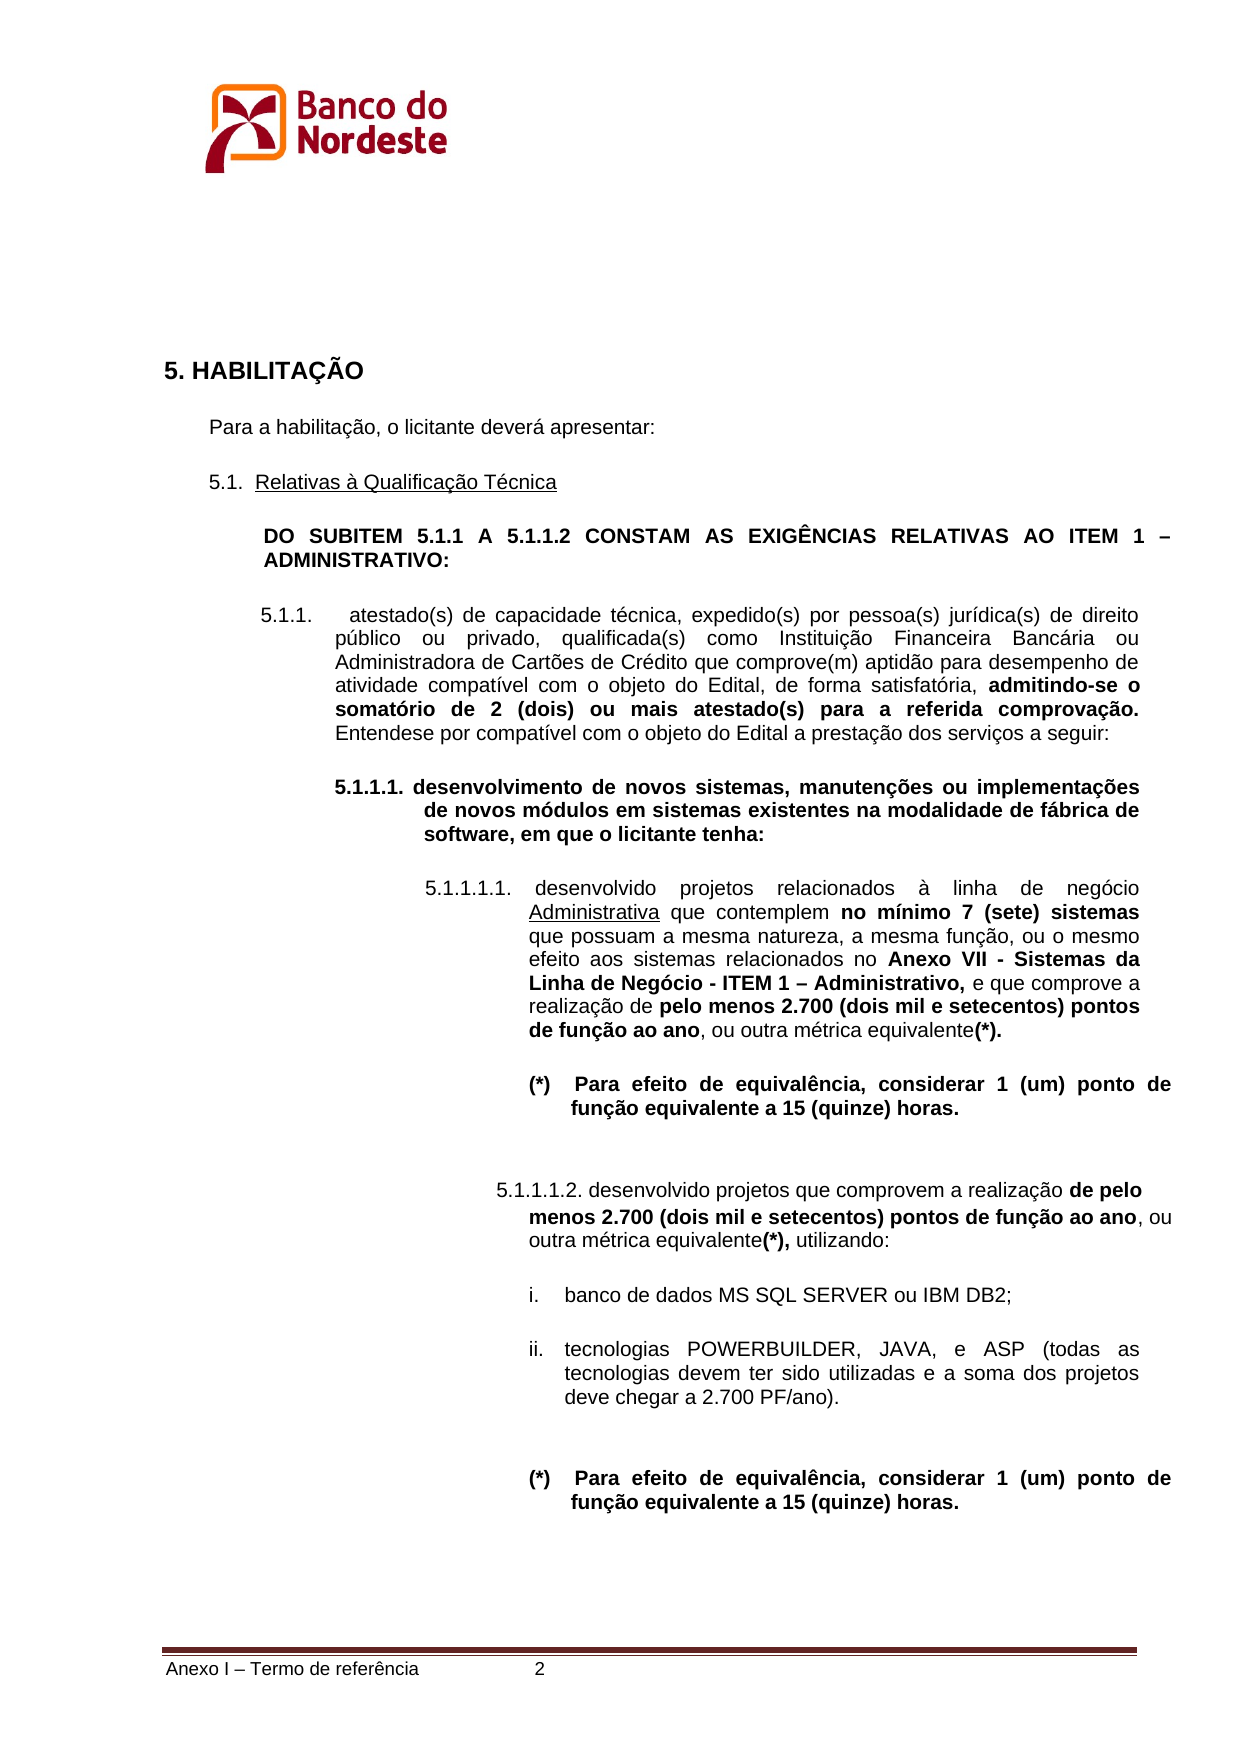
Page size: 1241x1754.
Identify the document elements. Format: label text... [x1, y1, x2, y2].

text (*) Para efeito de equivalência, considerar 1 (um) ponto de função equivalente a 15 (quinze) horas. [528, 1467, 1172, 1514]
text (*) Para efeito de equivalência, considerar 1 (um) ponto de função equivalente a 15 (quinze) horas. [528, 1073, 1172, 1120]
text 5.1.1.1. desenvolvimento de novos sistemas, manutenções ou implementações de novos módulos em sistemas existentes na modalidade de fábrica de software, em que o licitante tenha: [334, 775, 1140, 846]
text 5.1.1.1.1. desenvolvido projetos relacionados à linha de negócio Administrativa que contemplem no mínimo 7 (sete) sistemas que possuam a mesma natureza, a mesma função, ou o mesmo efeito aos sistemas relacionados no Anexo VII - Sistemas da Linha de Negócio - ITEM 1 – Administrativo, e que comprove a realização de pelo menos 2.700 (dois mil e setecentos) pontos de função ao ano, ou outra métrica equivalente(*). [425, 877, 1140, 1042]
text menos 2.700 (dois mil e setecentos) pontos de função ao ano, ou outra métrica equivalente(*), utilizando: [528, 1205, 1172, 1252]
text Para a habilitação, o licitante deverá apresentar: [209, 416, 1169, 439]
picture [195, 73, 454, 181]
text DO SUBITEM 5.1.1 A 5.1.1.2 CONSTAM AS EXIGÊNCIAS RELATIVAS AO ITEM 1 – ADMINISTRATIVO: [263, 525, 1172, 572]
list tecnologias POWERBUILDER, JAVA, e ASP (todas as tecnologias devem ter sido utilizadas e a soma dos projetos deve chegar a 2.700 PF/ano). [529, 1338, 1140, 1408]
subtitle 5. HABILITAÇÃO [164, 356, 1172, 384]
text 5.1.1.1.2. desenvolvido projetos que comprovem a realização de pelo [166, 1178, 1142, 1202]
list banco de dados MS SQL SERVER ou IBM DB2; [529, 1283, 1140, 1307]
text 5.1. Relativas à Qualificação Técnica [208, 470, 1172, 494]
text 5.1.1. atestado(s) de capacidade técnica, expedido(s) por pessoa(s) jurídica(s) de direito público ou privado, qualificada(s) como Instituição Financeira Bancária ou Administradora de Cartões de Crédito que comprove(m) aptidão para desempenho de atividade compatível com o objeto do Edital, de forma satisfatória, admitindo-se o somatório de 2 (dois) ou mais atestado(s) para a referida comprovação. Entendese por compatível com o objeto do Edital a prestação dos serviços a seguir: [260, 603, 1140, 744]
